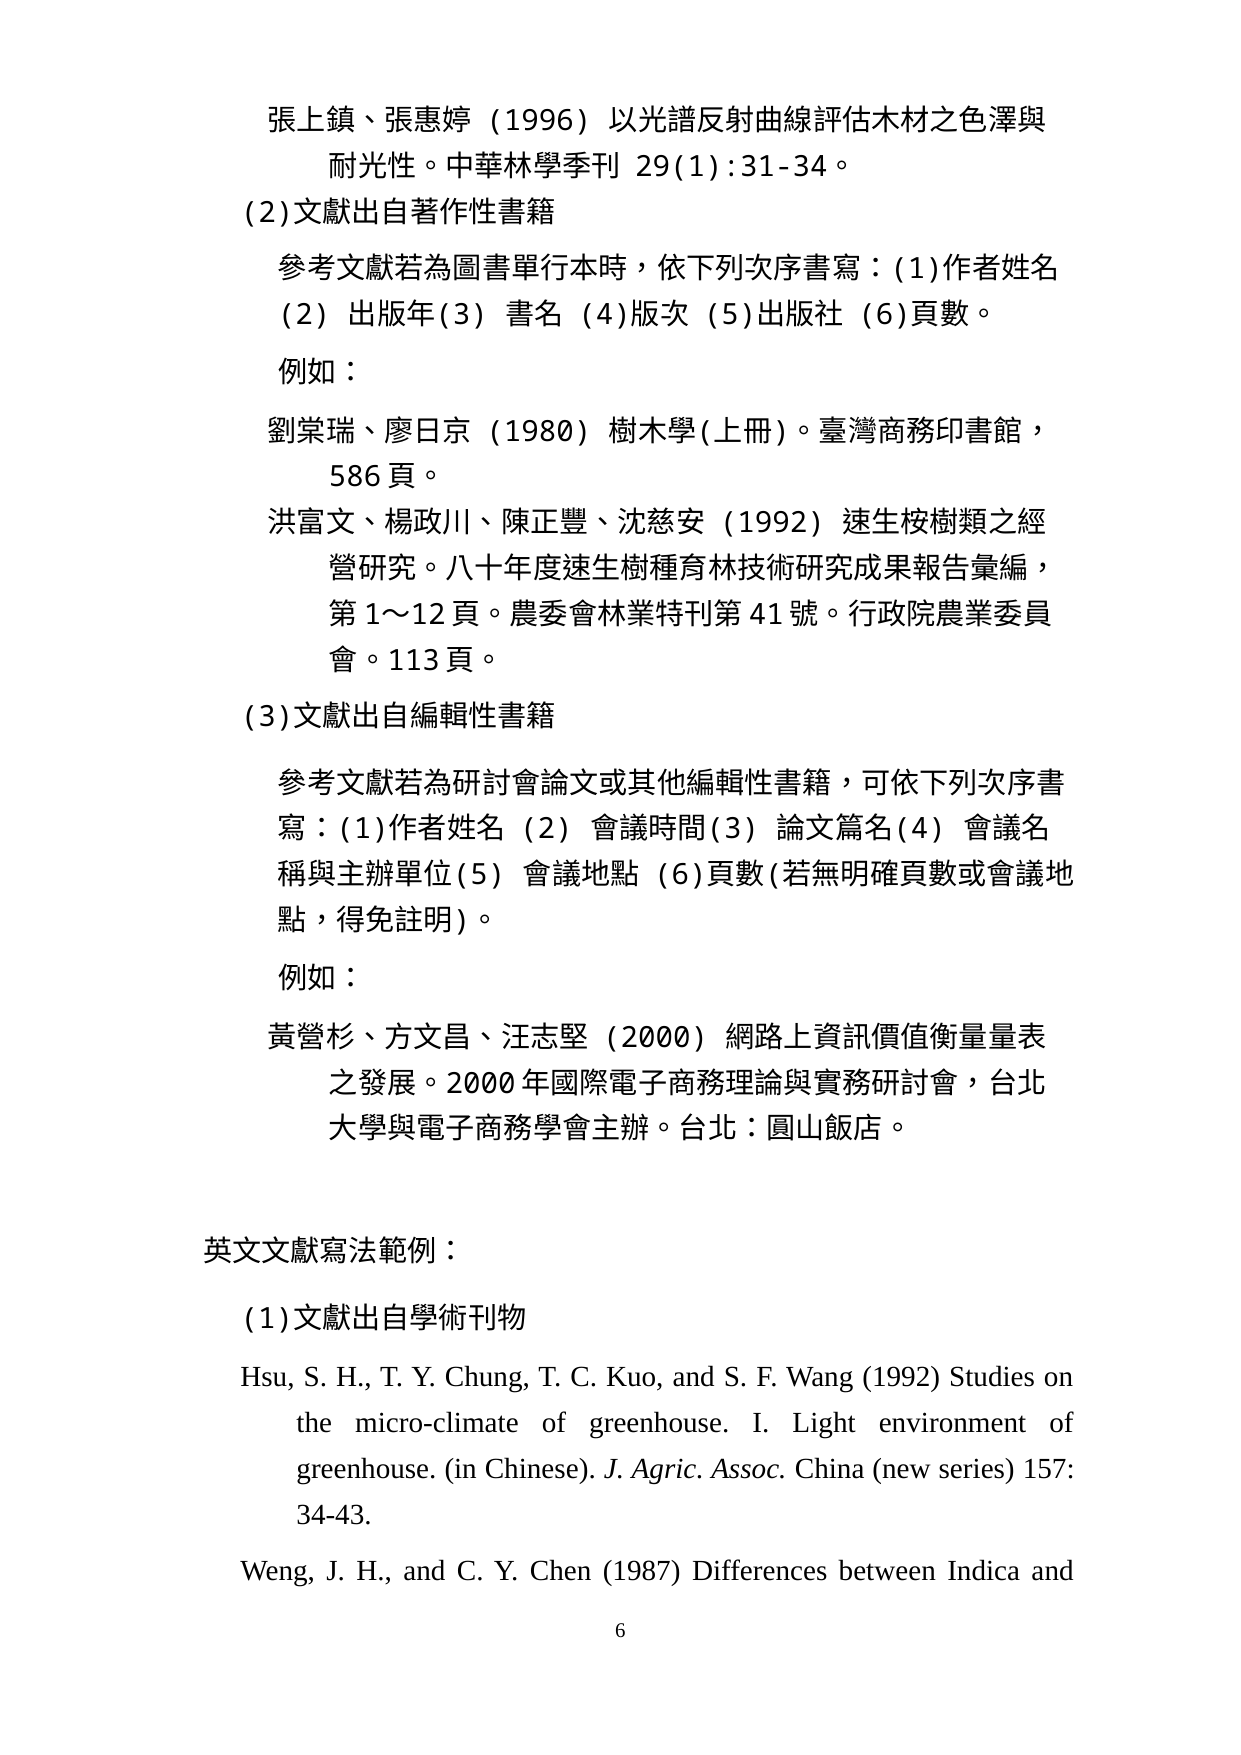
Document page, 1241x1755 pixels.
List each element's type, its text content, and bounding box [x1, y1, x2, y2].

text 例如： [278, 346, 1075, 392]
text 參考文獻若為圖書單行本時，依下列次序書寫：(1)作者姓名 (2) 出版年(3) 書名 (4)版次 (5)出版社 (6)頁數。 [278, 242, 1075, 333]
text 參考文獻若為研討會論文或其他編輯性書籍，可依下列次序書寫：(1)作者姓名 (2) 會議時間(3) 論文篇名(4) 會議名稱與主辦單位(5) 會議地點 (6)頁數(若無明確頁數或會議地點，得免註明)。 [278, 756, 1075, 940]
text 例如： [278, 952, 1075, 998]
text 張上鎮、張惠婷 (1996) 以光譜反射曲線評估木材之色澤與耐光性。中華林學季刊 29(1):31-34。 [267, 94, 1075, 186]
text 英文文獻寫法範例： [203, 1225, 1075, 1271]
text (2)文獻出自著作性書籍 [241, 186, 1075, 231]
text 劉棠瑞、廖日京 (1980) 樹木學(上冊)。臺灣商務印書館，586頁。 [267, 404, 1075, 496]
text Weng, J. H., and C. Y. Chen (1987) Differences between Indica and [240, 1544, 1075, 1590]
text (1)文獻出自學術刊物 [240, 1292, 1075, 1338]
text 洪富文、楊政川、陳正豐、沈慈安 (1992) 速生桉樹類之經營研究。八十年度速生樹種育林技術研究成果報告彙編，第1～12頁。農委會林業特刊第41號。行政院農業委員會。113頁。 [267, 496, 1075, 679]
text Hsu, S. H., T. Y. Chung, T. C. Kuo, and S. F. Wang (1992) Studies on the micro-climate of greenhouse. I. Light environment of greenhouse. (in Chinese). J. Agric. Assoc. China (new series) 157: 34-43. [240, 1350, 1075, 1533]
text (3)文獻出自編輯性書籍 [241, 690, 1075, 736]
text 黃營杉、方文昌、汪志堅 (2000) 網路上資訊價值衡量量表之發展。2000年國際電子商務理論與實務研討會，台北大學與電子商務學會主辦。台北：圓山飯店。 [267, 1011, 1075, 1148]
